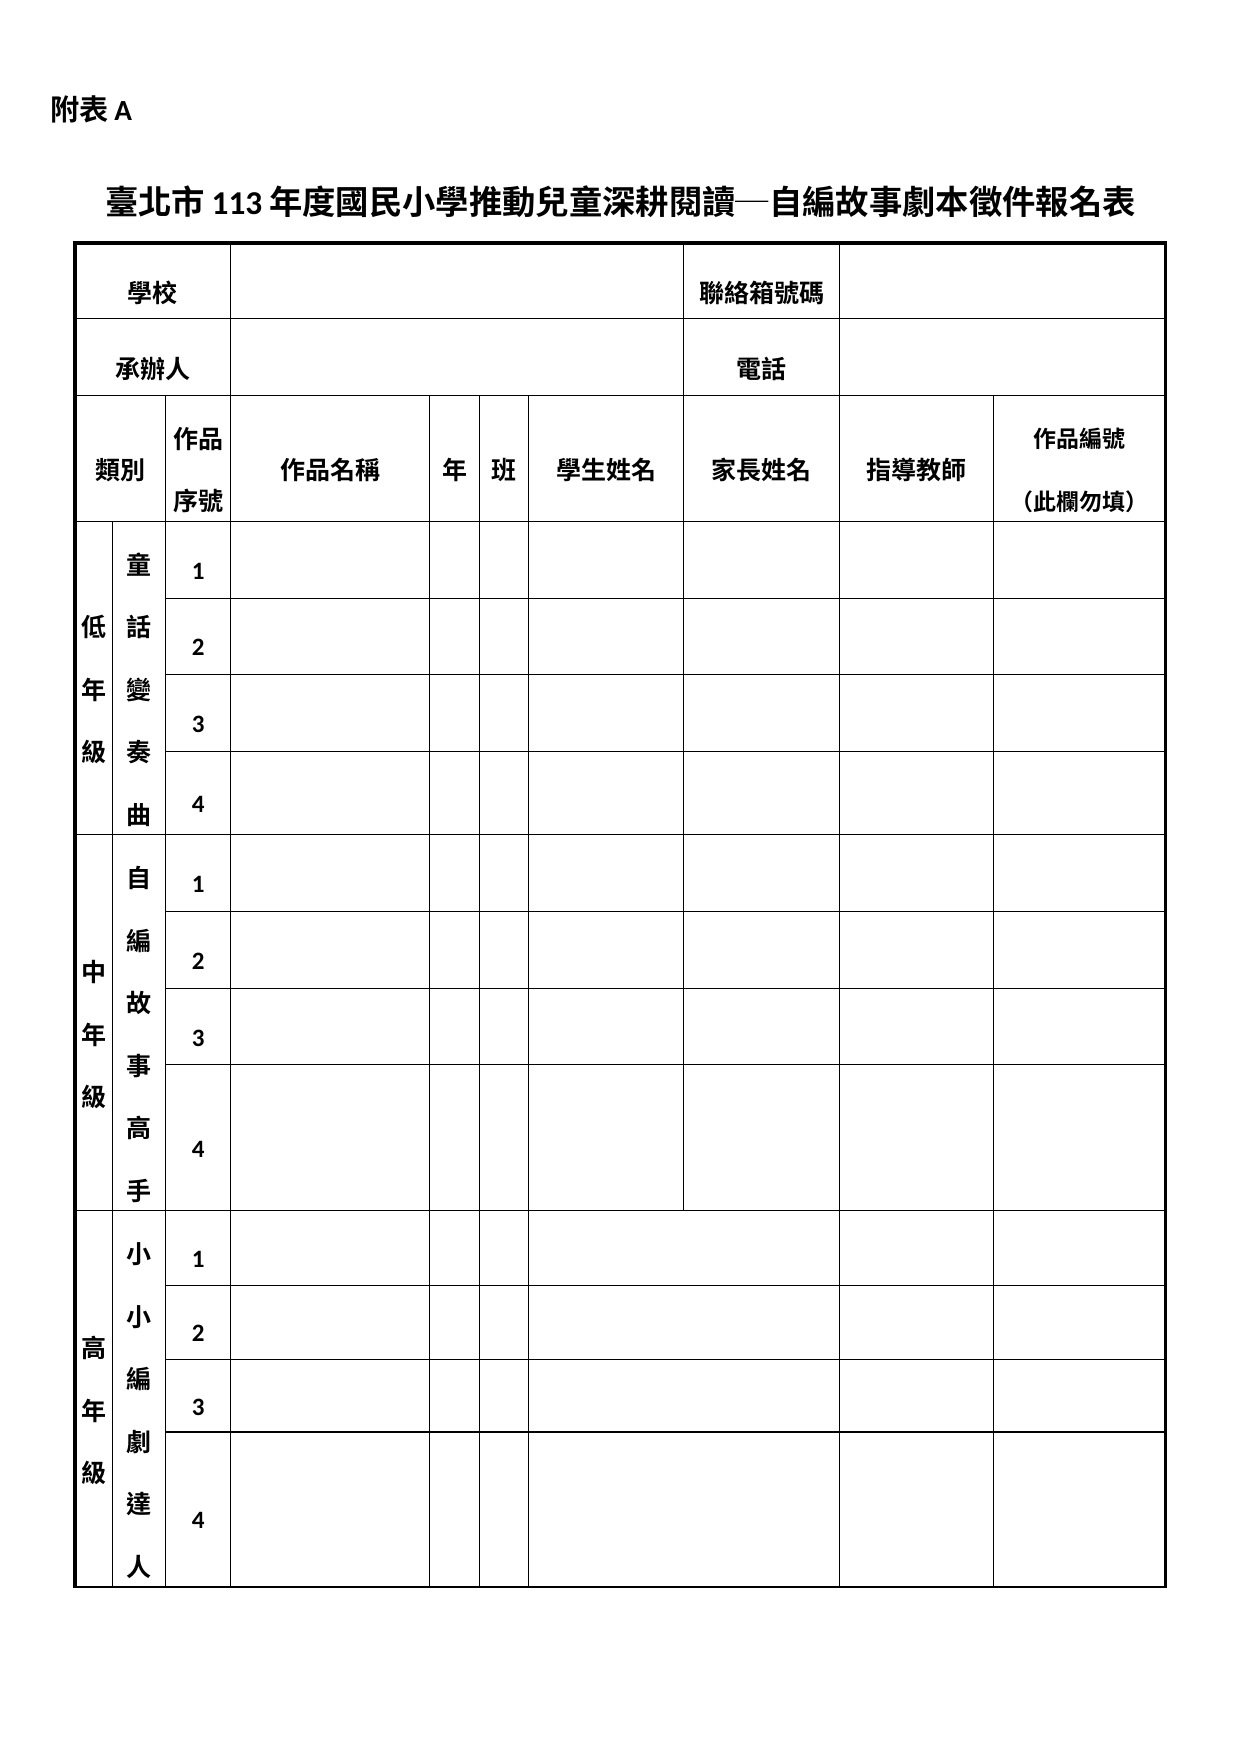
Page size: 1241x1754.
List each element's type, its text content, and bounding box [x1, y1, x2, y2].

table_cell [994, 1433, 1164, 1586]
table_cell [430, 1433, 479, 1586]
table_cell [529, 989, 683, 1064]
table_cell [430, 675, 479, 751]
table_cell [684, 752, 839, 834]
table_cell [840, 1211, 993, 1285]
table_cell [480, 835, 528, 911]
table_cell [231, 835, 429, 911]
table_cell [430, 835, 479, 911]
table_cell 高年級 [77, 1211, 112, 1586]
table_cell [994, 1211, 1164, 1285]
table_cell [430, 1360, 479, 1431]
table_cell 中年級 [77, 835, 112, 1210]
table_cell [430, 599, 479, 674]
table_cell [529, 675, 683, 751]
table_cell [684, 989, 839, 1064]
table_cell 童話變奏曲 [113, 522, 165, 834]
table_cell 3 [166, 1360, 230, 1431]
table_cell [430, 989, 479, 1064]
table_cell 2 [166, 1286, 230, 1359]
table_cell [840, 752, 993, 834]
table_cell [430, 522, 479, 597]
table_cell [529, 1360, 839, 1431]
table_cell 4 [166, 1433, 230, 1586]
table_cell [430, 1286, 479, 1359]
table_cell [529, 599, 683, 674]
table_cell [840, 319, 1164, 395]
table_cell [840, 835, 993, 911]
table_cell [231, 319, 683, 395]
table_cell 4 [166, 1065, 230, 1210]
table_cell 電話 [684, 319, 839, 395]
table_cell [529, 1065, 683, 1210]
table_cell [430, 1065, 479, 1210]
table_cell 自編故事高手 [113, 835, 165, 1210]
table_cell [231, 1360, 429, 1431]
table_cell 1 [166, 1211, 230, 1285]
table_cell 2 [166, 912, 230, 988]
table_header [231, 245, 683, 318]
table_cell [840, 912, 993, 988]
table_cell [430, 912, 479, 988]
table_cell 4 [166, 752, 230, 834]
table_cell [529, 1433, 839, 1586]
table_cell [480, 912, 528, 988]
table_cell [994, 912, 1164, 988]
table_cell [684, 599, 839, 674]
table_cell [994, 675, 1164, 751]
table_cell 作品 序號 [166, 396, 230, 521]
table_cell [529, 752, 683, 834]
table_cell 1 [166, 835, 230, 911]
table_cell [529, 912, 683, 988]
table_cell 作品名稱 [231, 396, 429, 521]
table_cell [684, 835, 839, 911]
table_cell [840, 1433, 993, 1586]
table_cell [480, 522, 528, 597]
table_cell [480, 1433, 528, 1586]
table_cell [840, 675, 993, 751]
table_cell 年 [430, 396, 479, 521]
table_cell [231, 1286, 429, 1359]
table_cell 承辦人 [77, 319, 230, 395]
table_cell [840, 599, 993, 674]
table_cell [840, 1065, 993, 1210]
table_cell [231, 912, 429, 988]
table_cell [231, 1433, 429, 1586]
table_cell [529, 835, 683, 911]
table_cell [994, 989, 1164, 1064]
table_cell 作品編號 （此欄勿填） [994, 396, 1164, 521]
table_cell 類別 [77, 396, 165, 521]
table_cell [231, 989, 429, 1064]
table_cell [480, 1211, 528, 1285]
table_cell [430, 1211, 479, 1285]
table_cell [840, 989, 993, 1064]
table_header 學校 [77, 245, 230, 318]
table_header [840, 245, 1164, 318]
table_cell 家長姓名 [684, 396, 839, 521]
table_cell [684, 1065, 839, 1210]
table_cell 2 [166, 599, 230, 674]
table_cell [994, 752, 1164, 834]
table_cell [684, 675, 839, 751]
table_cell 學生姓名 [529, 396, 683, 521]
table_cell 小小編劇達人 [113, 1211, 165, 1586]
table_cell [480, 599, 528, 674]
table_cell 1 [166, 522, 230, 597]
table_cell [231, 1065, 429, 1210]
table_cell [480, 675, 528, 751]
table_cell [430, 752, 479, 834]
table_cell [231, 599, 429, 674]
table_cell [231, 675, 429, 751]
table_cell [529, 1211, 839, 1285]
table_cell [480, 1286, 528, 1359]
table_cell [480, 752, 528, 834]
table_header 聯絡箱號碼 [684, 245, 839, 318]
table_cell [994, 835, 1164, 911]
table_cell [231, 522, 429, 597]
table_cell [994, 522, 1164, 597]
table_cell [480, 1360, 528, 1431]
table_cell [840, 522, 993, 597]
table_cell 班 [480, 396, 528, 521]
table_cell [684, 912, 839, 988]
table_cell 3 [166, 989, 230, 1064]
table_cell [994, 599, 1164, 674]
table_cell 指導教師 [840, 396, 993, 521]
table_cell [480, 989, 528, 1064]
table_cell [994, 1360, 1164, 1431]
text 附表A [50, 79, 170, 131]
table_cell [994, 1065, 1164, 1210]
text 臺北市113年度國民小學推動兒童深耕閱讀─自編故事劇本徵件報名表 [60, 158, 1180, 221]
table_cell [231, 1211, 429, 1285]
table_cell [684, 522, 839, 597]
table_cell [840, 1286, 993, 1359]
table_cell [840, 1360, 993, 1431]
table_cell 3 [166, 675, 230, 751]
table_cell [480, 1065, 528, 1210]
table_cell 低 年級 [77, 522, 112, 834]
table_cell [529, 522, 683, 597]
table_cell [994, 1286, 1164, 1359]
table_cell [231, 752, 429, 834]
table_cell [529, 1286, 839, 1359]
